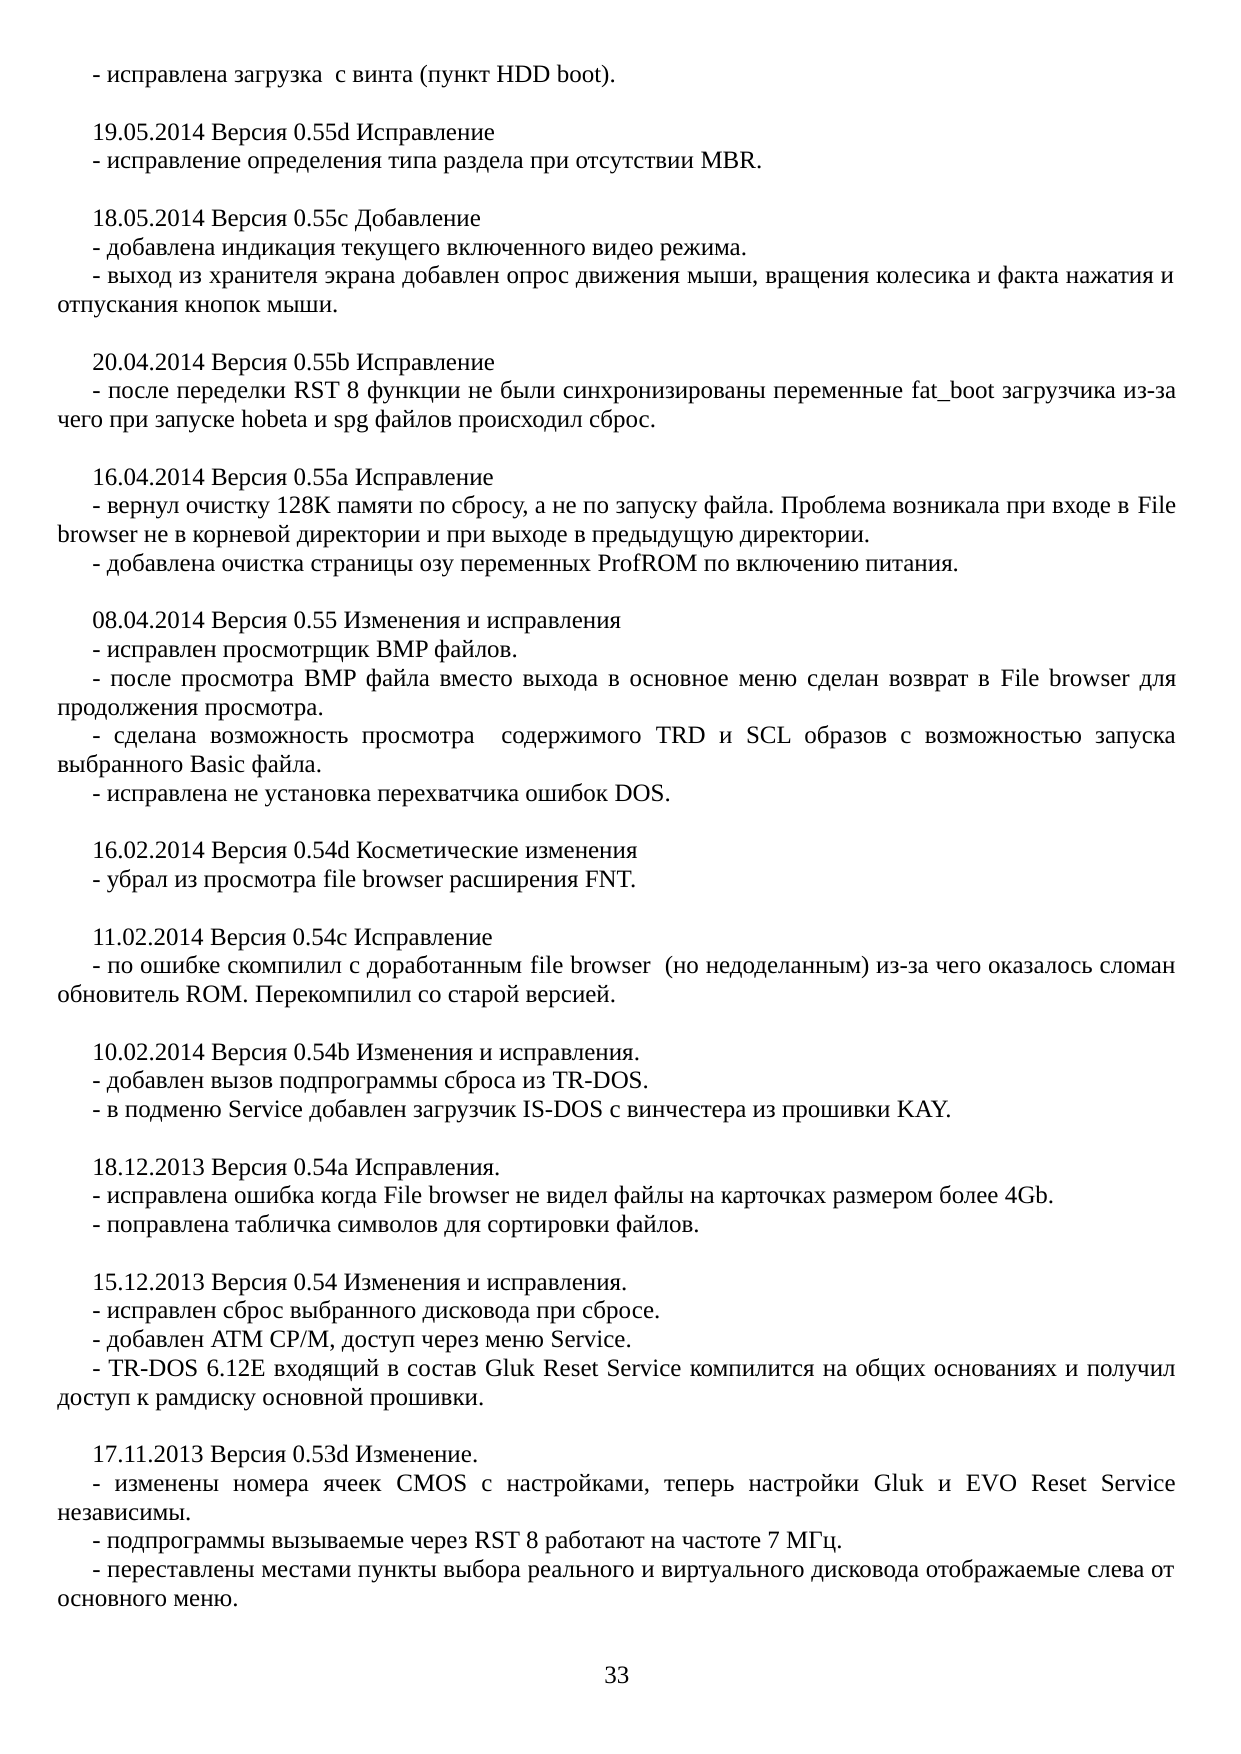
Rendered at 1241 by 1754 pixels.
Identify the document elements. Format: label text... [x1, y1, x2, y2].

text 08.04.2014 Версия 0.55 Изменения и исправления [57, 606, 1176, 634]
text - убрал из просмотра file browser расширения FNT. [57, 864, 1176, 893]
text - переставлены местами пункты выбора реального и виртуального дисковода отображаемые слева от основного меню. [57, 1554, 1176, 1612]
text - выход из хранителя экрана добавлен опрос движения мыши, вращения колесика и факта нажатия и отпускания кнопок мыши. [57, 261, 1176, 318]
text 20.04.2014 Версия 0.55b Исправление [57, 347, 1176, 376]
text - добавлена индикация текущего включенного видео режима. [57, 232, 1176, 261]
text 19.05.2014 Версия 0.55d Исправление [57, 117, 1176, 146]
text 18.12.2013 Версия 0.54a Исправления. [57, 1152, 1176, 1181]
text - по ошибке скомпилил с доработанным file browser (но недоделанным) из-за чего оказалось сломан обновитель ROM. Перекомпилил со старой версией. [57, 951, 1176, 1008]
text - исправлена не установка перехватчика ошибок DOS. [57, 778, 1176, 807]
text - исправлена ошибка когда File browser не видел файлы на карточках размером более 4Gb. [57, 1181, 1176, 1209]
text - исправлен просмотрщик BMP файлов. [57, 634, 1176, 663]
text 10.02.2014 Версия 0.54b Изменения и исправления. [57, 1037, 1176, 1066]
text - изменены номера ячеек CMOS с настройками, теперь настройки Gluk и EVO Reset Service независимы. [57, 1468, 1176, 1526]
text - исправлена загрузка с винта (пункт HDD boot). [57, 59, 1176, 88]
text - поправлена табличка символов для сортировки файлов. [57, 1209, 1176, 1238]
text - добавлен вызов подпрограммы сброса из TR-DOS. [57, 1066, 1176, 1094]
text 11.02.2014 Версия 0.54c Исправление [57, 922, 1176, 951]
text - исправлен сброс выбранного дисковода при сбросе. [57, 1296, 1176, 1324]
text - подпрограммы вызываемые через RST 8 работают на частоте 7 МГц. [57, 1526, 1176, 1554]
text - вернул очистку 128К памяти по сбросу, а не по запуску файла. Проблема возникала при входе в File browser не в корневой директории и при выходе в предыдущую директории. [57, 491, 1176, 548]
text 17.11.2013 Версия 0.53d Изменение. [57, 1439, 1176, 1468]
text 15.12.2013 Версия 0.54 Изменения и исправления. [57, 1267, 1176, 1296]
text - в подменю Service добавлен загрузчик IS-DOS с винчестера из прошивки KAY. [57, 1094, 1176, 1123]
text - TR-DOS 6.12E входящий в состав Gluk Reset Service компилится на общих основаниях и получил доступ к рамдиску основной прошивки. [57, 1353, 1176, 1411]
text - сделана возможность просмотра содержимого TRD и SCL образов с возможностью запуска выбранного Basic файла. [57, 721, 1176, 778]
text - после переделки RST 8 функции не были синхронизированы переменные fat_boot загрузчика из-за чего при запуске hobeta и spg файлов происходил сброс. [57, 376, 1176, 433]
text 18.05.2014 Версия 0.55c Добавление [57, 203, 1176, 232]
text - исправление определения типа раздела при отсутствии MBR. [57, 146, 1176, 174]
text 16.04.2014 Версия 0.55a Исправление [57, 462, 1176, 491]
text - после просмотра BMP файла вместо выхода в основное меню сделан возврат в File browser для продолжения просмотра. [57, 663, 1176, 721]
text 16.02.2014 Версия 0.54d Косметические изменения [57, 836, 1176, 864]
text - добавлена очистка страницы озу переменных ProfROM по включению питания. [57, 548, 1176, 577]
text - добавлен ATM CP/M, доступ через меню Service. [57, 1324, 1176, 1353]
